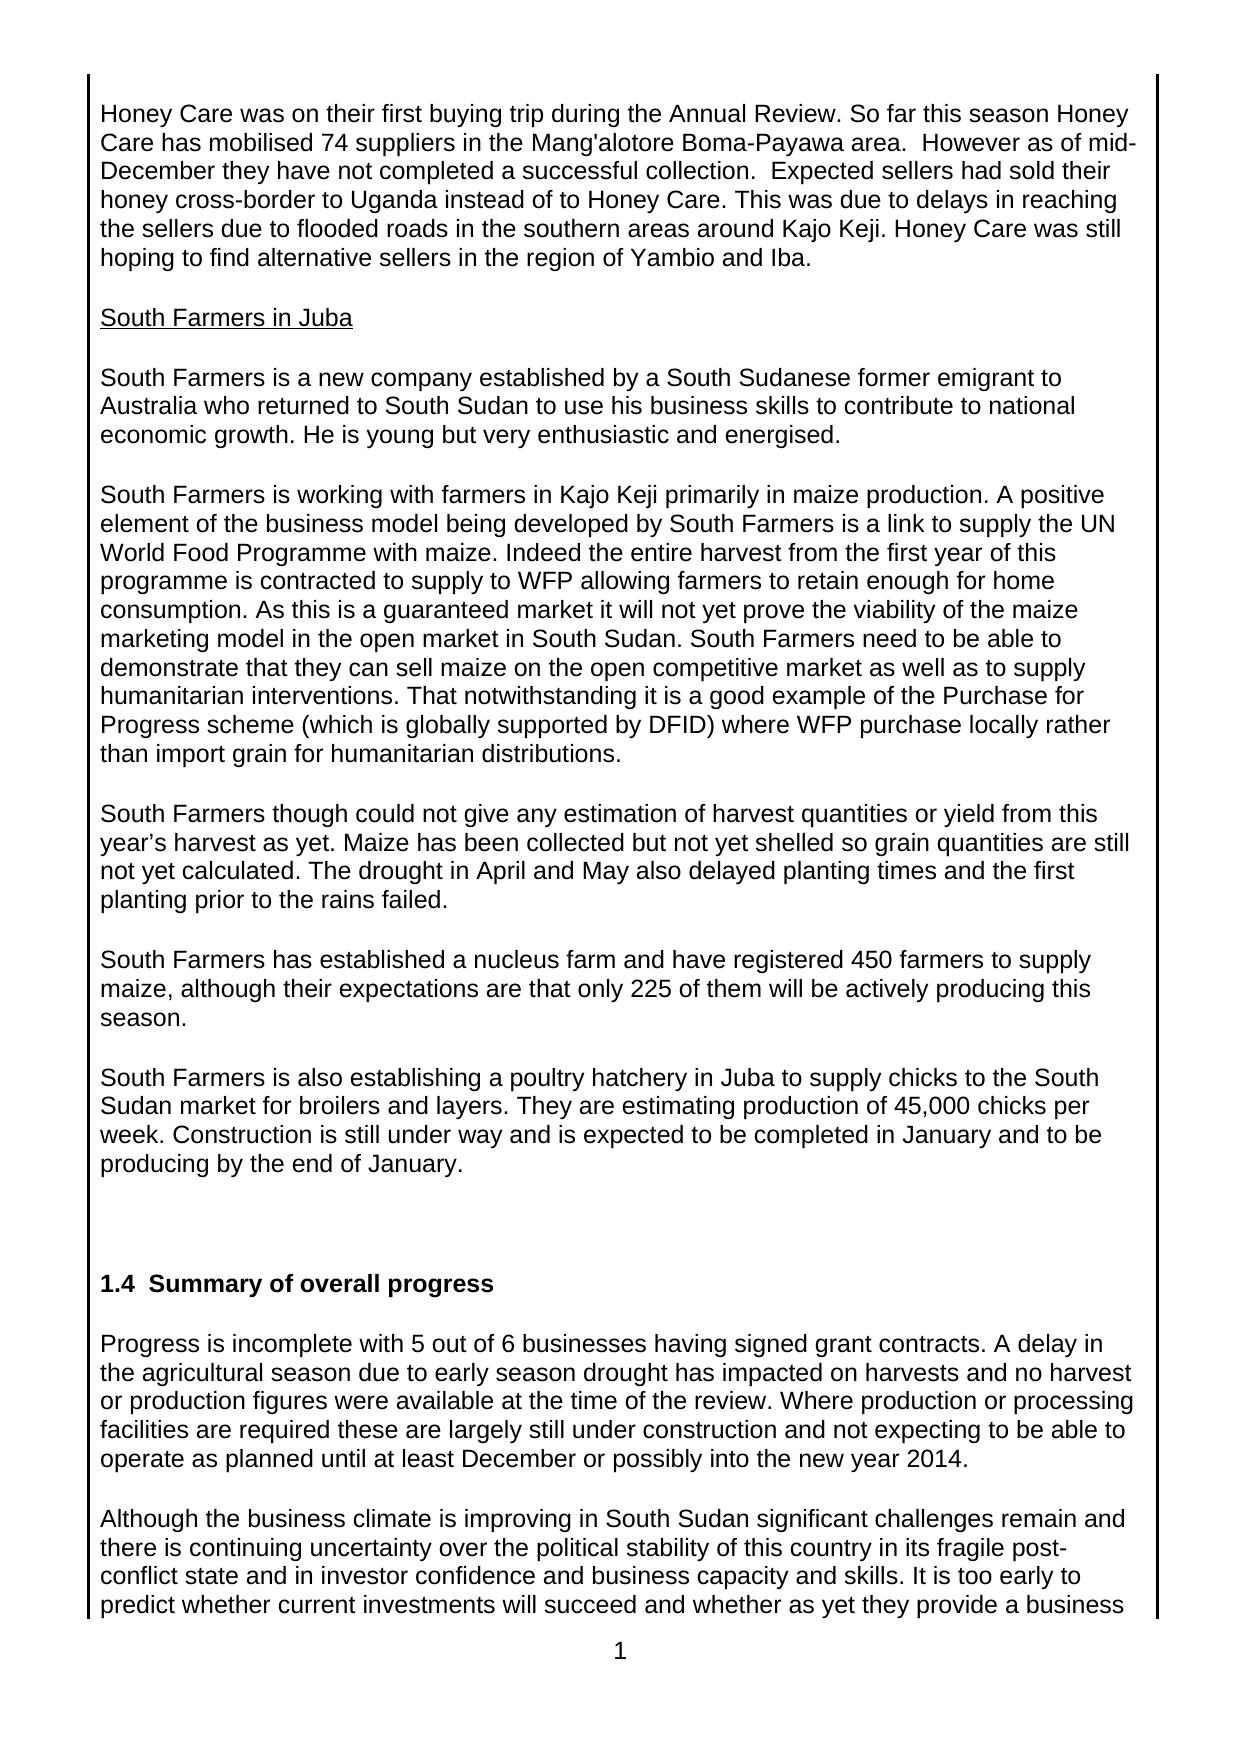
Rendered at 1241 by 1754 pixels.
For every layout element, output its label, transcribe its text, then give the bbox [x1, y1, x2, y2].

table_cell Honey Care was on their first buying trip during the Annual Review. So far this season Honey Care has mobilised 74 suppliers in the Mang'alotore Boma-Payawa area. However as of mid-December they have not completed a successful collection. Expected sellers had sold their honey cross-border to Uganda instead of to Honey Care. This was due to delays in reaching the sellers due to flooded roads in the southern areas around Kajo Keji. Honey Care was still hoping to find alternative sellers in the region of Yambio and Iba. South Farmers in Juba South Farmers is a new company established by a South Sudanese former emigrant to Australia who returned to South Sudan to use his business skills to contribute to national economic growth. He is young but very enthusiastic and energised. South Farmers is working with farmers in Kajo Keji primarily in maize production. A positive element of the business model being developed by South Farmers is a link to supply the UN World Food Programme with maize. Indeed the entire harvest from the first year of this programme is contracted to supply to WFP allowing farmers to retain enough for home consumption. As this is a guaranteed market it will not yet prove the viability of the maize marketing model in the open market in South Sudan. South Farmers need to be able to demonstrate that they can sell maize on the open competitive market as well as to supply humanitarian interventions. That notwithstanding it is a good example of the Purchase for Progress scheme (which is globally supported by DFID) where WFP purchase locally rather than import grain for humanitarian distributions. South Farmers though could not give any estimation of harvest quantities or yield from this year’s harvest as yet. Maize has been collected but not yet shelled so grain quantities are still not yet calculated. The drought in April and May also delayed planting times and the first planting prior to the rains failed. South Farmers has established a nucleus farm and have registered 450 farmers to supply maize, although their expectations are that only 225 of them will be actively producing this season. South Farmers is also establishing a poultry hatchery in Juba to supply chicks to the South Sudan market for broilers and layers. They are estimating production of 45,000 chicks per week. Construction is still under way and is expected to be completed in January and to be producing by the end of January. [90, 74, 1156, 1244]
table_cell 1.4 Summary of overall progress Progress is incomplete with 5 out of 6 businesses having signed grant contracts. A delay in the agricultural season due to early season drought has impacted on harvests and no harvest or production figures were available at the time of the review. Where production or processing facilities are required these are largely still under construction and not expecting to be able to operate as planned until at least December or possibly into the new year 2014. Although the business climate is improving in South Sudan significant challenges remain and there is continuing uncertainty over the political stability of this country in its fragile post-conflict state and in investor confidence and business capacity and skills. It is too early to predict whether current investments will succeed and whether as yet they provide a business [90, 1244, 1156, 1619]
